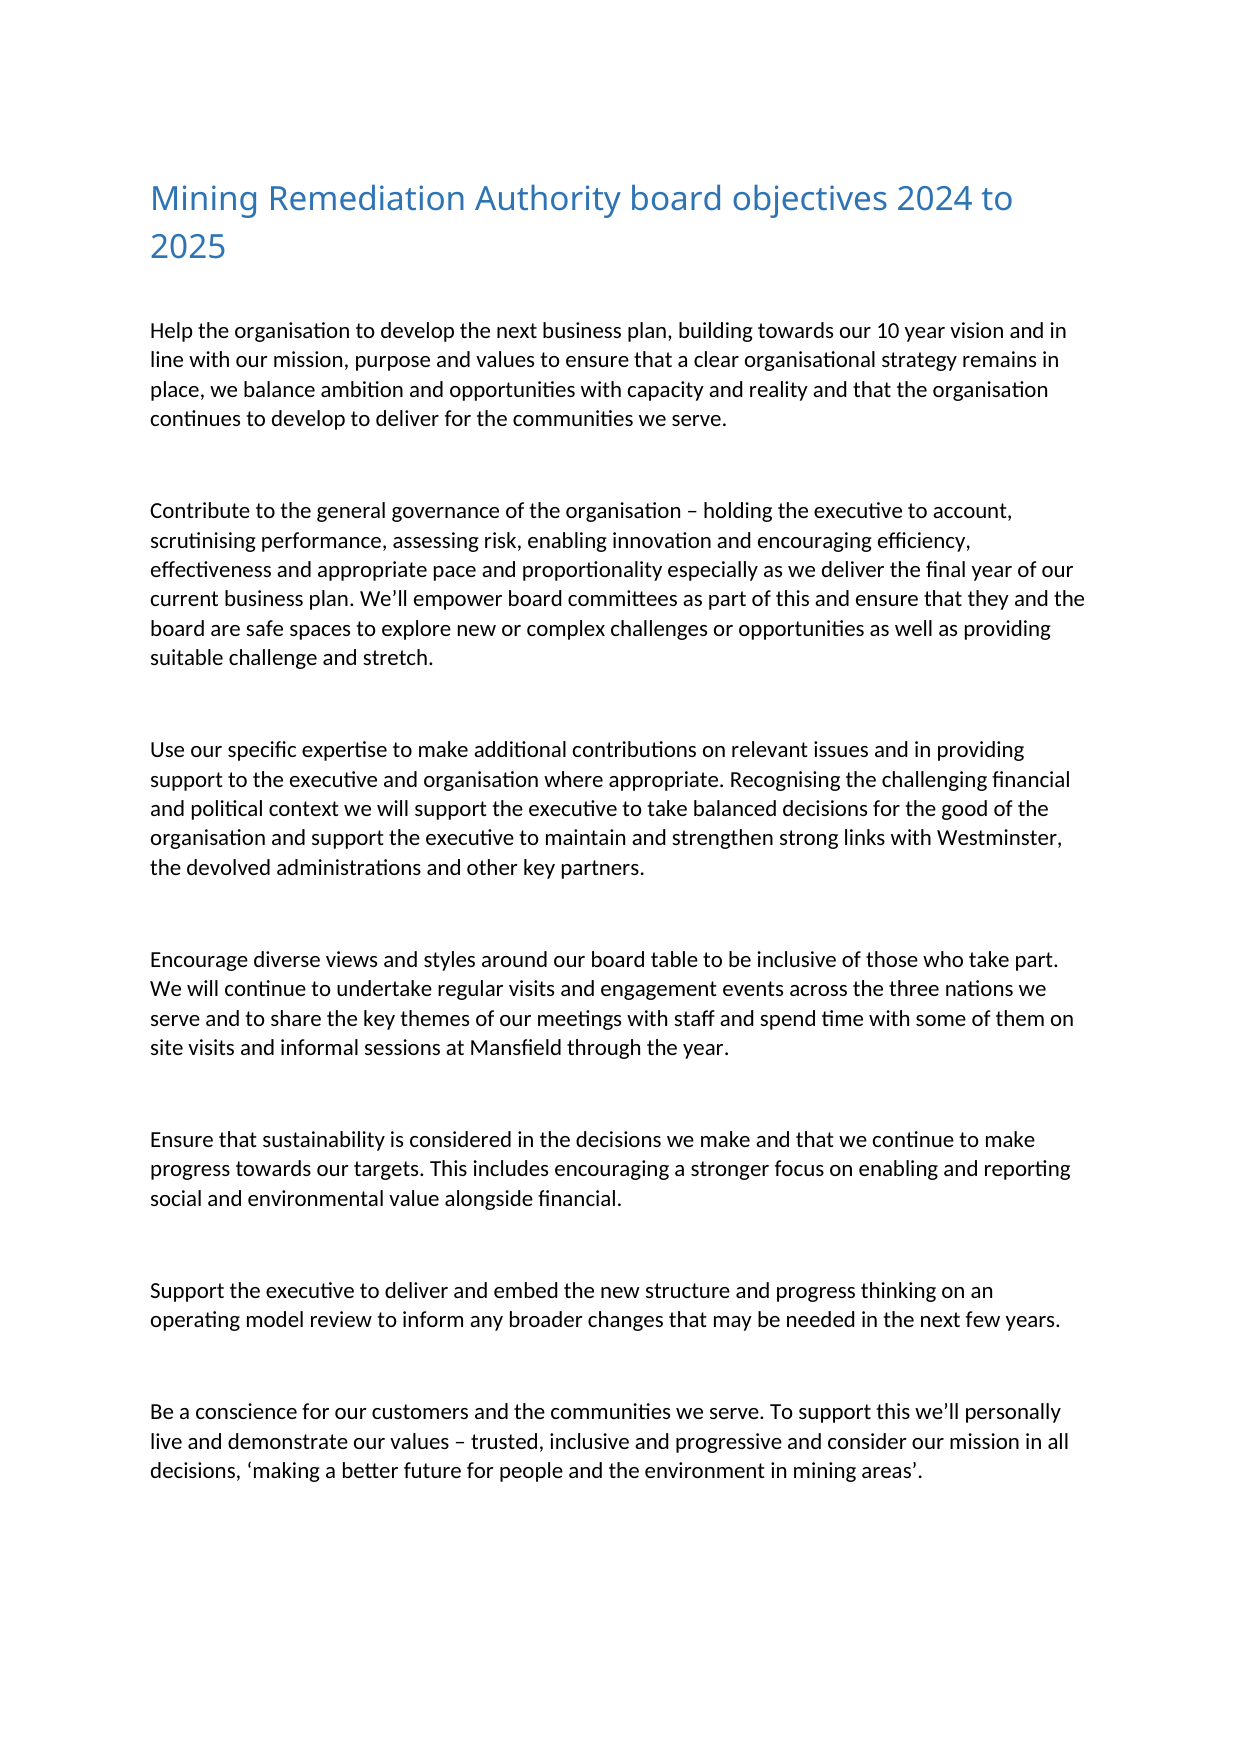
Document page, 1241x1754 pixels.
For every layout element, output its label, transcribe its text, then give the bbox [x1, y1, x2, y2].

text Contribute to the general governance of the organisation – holding the executive to account, scrutinising performance, assessing risk, enabling innovation and encouraging efficiency, effectiveness and appropriate pace and proportionality especially as we deliver the final year of our current business plan. We’ll empower board committees as part of this and ensure that they and the board are safe spaces to explore new or complex challenges or opportunities as well as providing suitable challenge and stretch. [150, 496, 1090, 671]
text Be a conscience for our customers and the communities we serve. To support this we’ll personally live and demonstrate our values – trusted, inclusive and progressive and consider our mission in all decisions, ‘making a better future for people and the environment in mining areas’. [150, 1397, 1090, 1484]
subtitle Mining Remediation Authority board objectives 2024 to 2025 [150, 175, 1090, 268]
text Support the executive to deliver and embed the new structure and progress thinking on an operating model review to inform any broader changes that may be needed in the next few years. [150, 1276, 1090, 1333]
text Ensure that sustainability is considered in the decisions we make and that we continue to make progress towards our targets. This includes encouraging a stronger focus on enabling and reporting social and environmental value alongside financial. [150, 1125, 1090, 1212]
text Help the organisation to develop the next business plan, building towards our 10 year vision and in line with our mission, purpose and values to ensure that a clear organisational strategy remains in place, we balance ambition and opportunities with capacity and reality and that the organisation continues to develop to deliver for the communities we serve. [150, 316, 1090, 432]
text Use our specific expertise to make additional contributions on relevant issues and in providing support to the executive and organisation where appropriate. Recognising the challenging financial and political context we will support the executive to take balanced decisions for the good of the organisation and support the executive to maintain and strengthen strong links with Westminster, the devolved administrations and other key partners. [150, 735, 1090, 881]
text Encourage diverse views and styles around our board table to be inclusive of those who take part. We will continue to undertake regular visits and engagement events across the three nations we serve and to share the key themes of our meetings with staff and spend time with some of them on site visits and informal sessions at Mansfield through the year. [150, 945, 1090, 1061]
